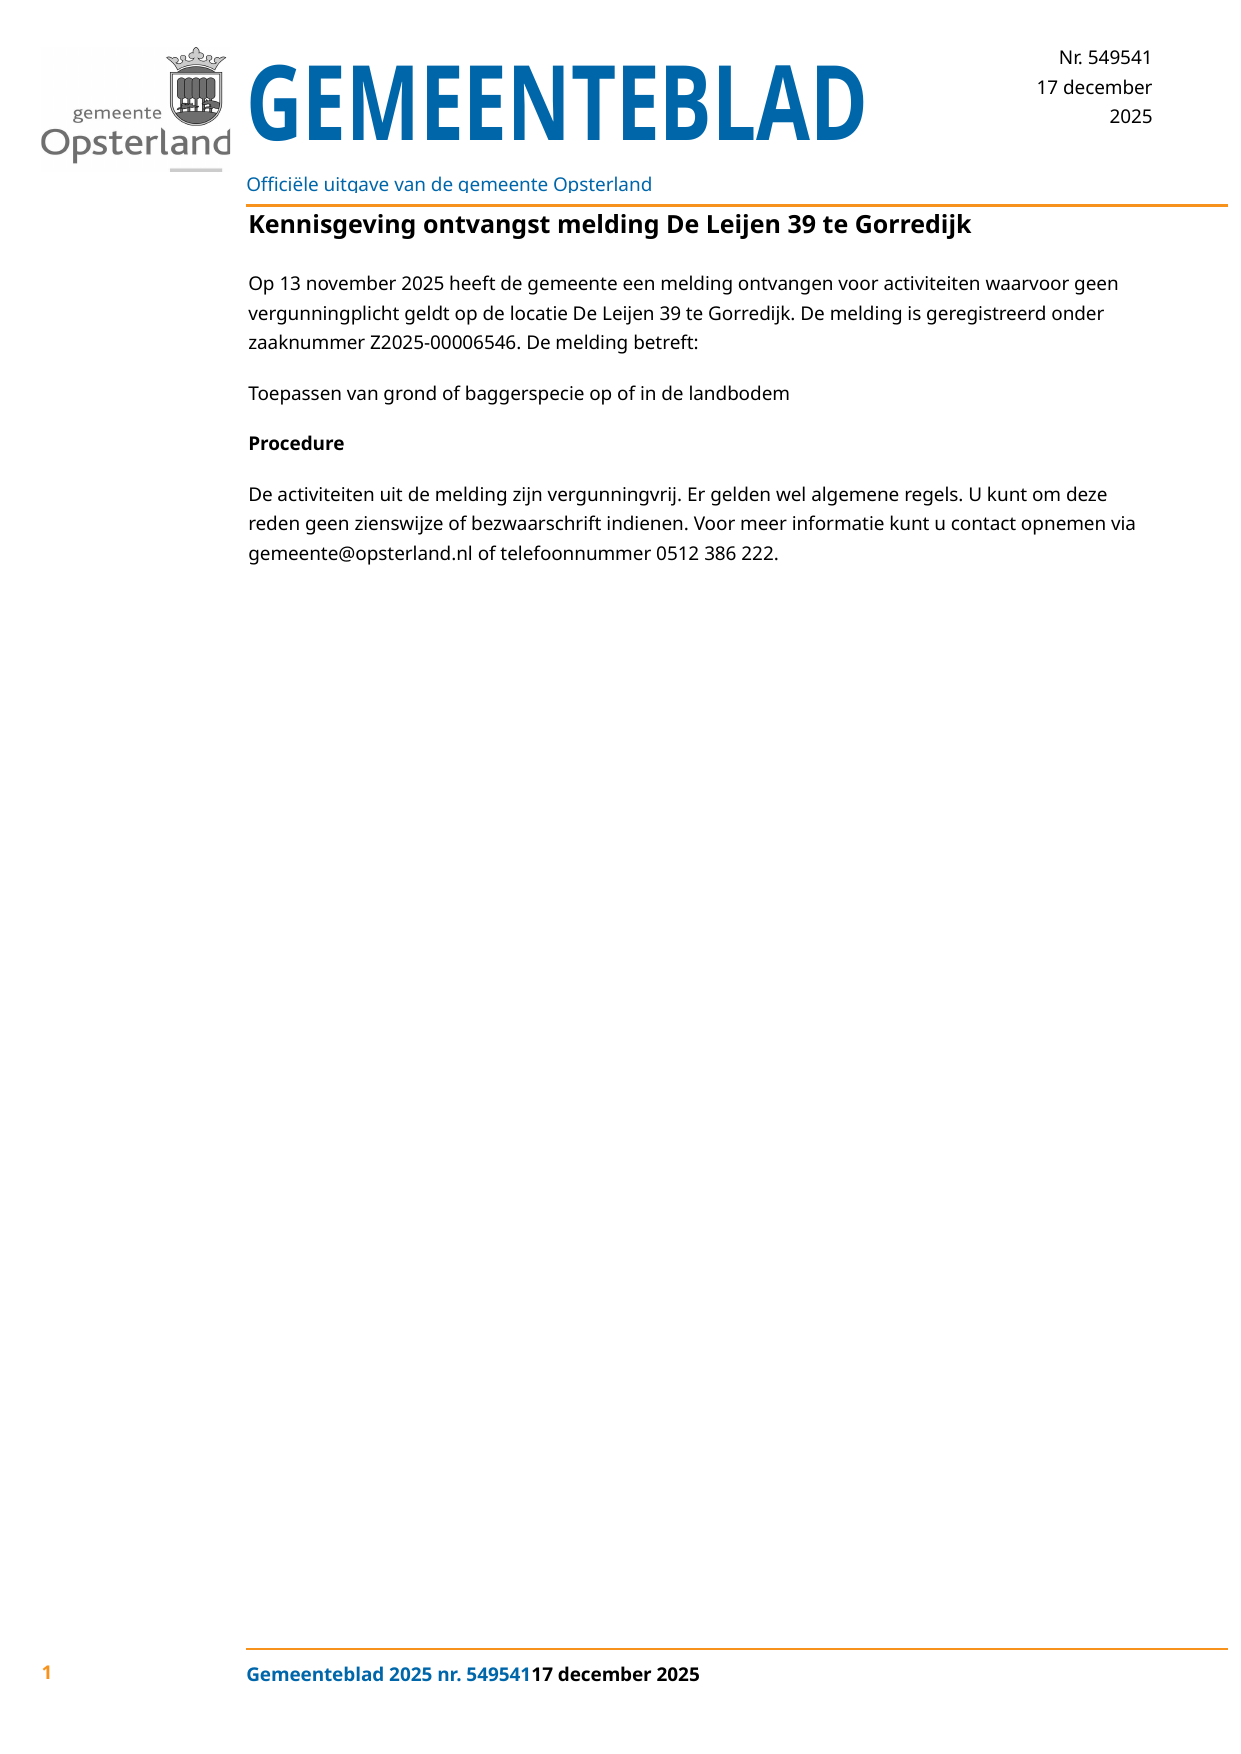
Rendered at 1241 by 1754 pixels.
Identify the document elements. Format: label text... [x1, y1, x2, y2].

text De activiteiten uit de melding zijn vergunningvrij. Er gelden wel algemene regels. U kunt om deze reden geen zienswijze of bezwaarschrift indienen. Voor meer informatie kunt u contact opnemen via gemeente@opsterland.nl of telefoonnummer 0512 386 222. [248, 481, 1152, 566]
picture [41, 47, 231, 172]
text Op 13 november 2025 heeft de gemeente een melding ontvangen voor activiteiten waarvoor geen vergunningplicht geldt op de locatie De Leijen 39 te Gorredijk. De melding is geregistreerd onder zaaknummer Z2025-00006546. De melding betreft: [248, 270, 1152, 355]
text Procedure [248, 430, 1152, 456]
text Toepassen van grond of baggerspecie op of in de landbodem [248, 380, 1152, 406]
text Kennisgeving ontvangst melding De Leijen 39 te Gorredijk [248, 207, 1152, 241]
